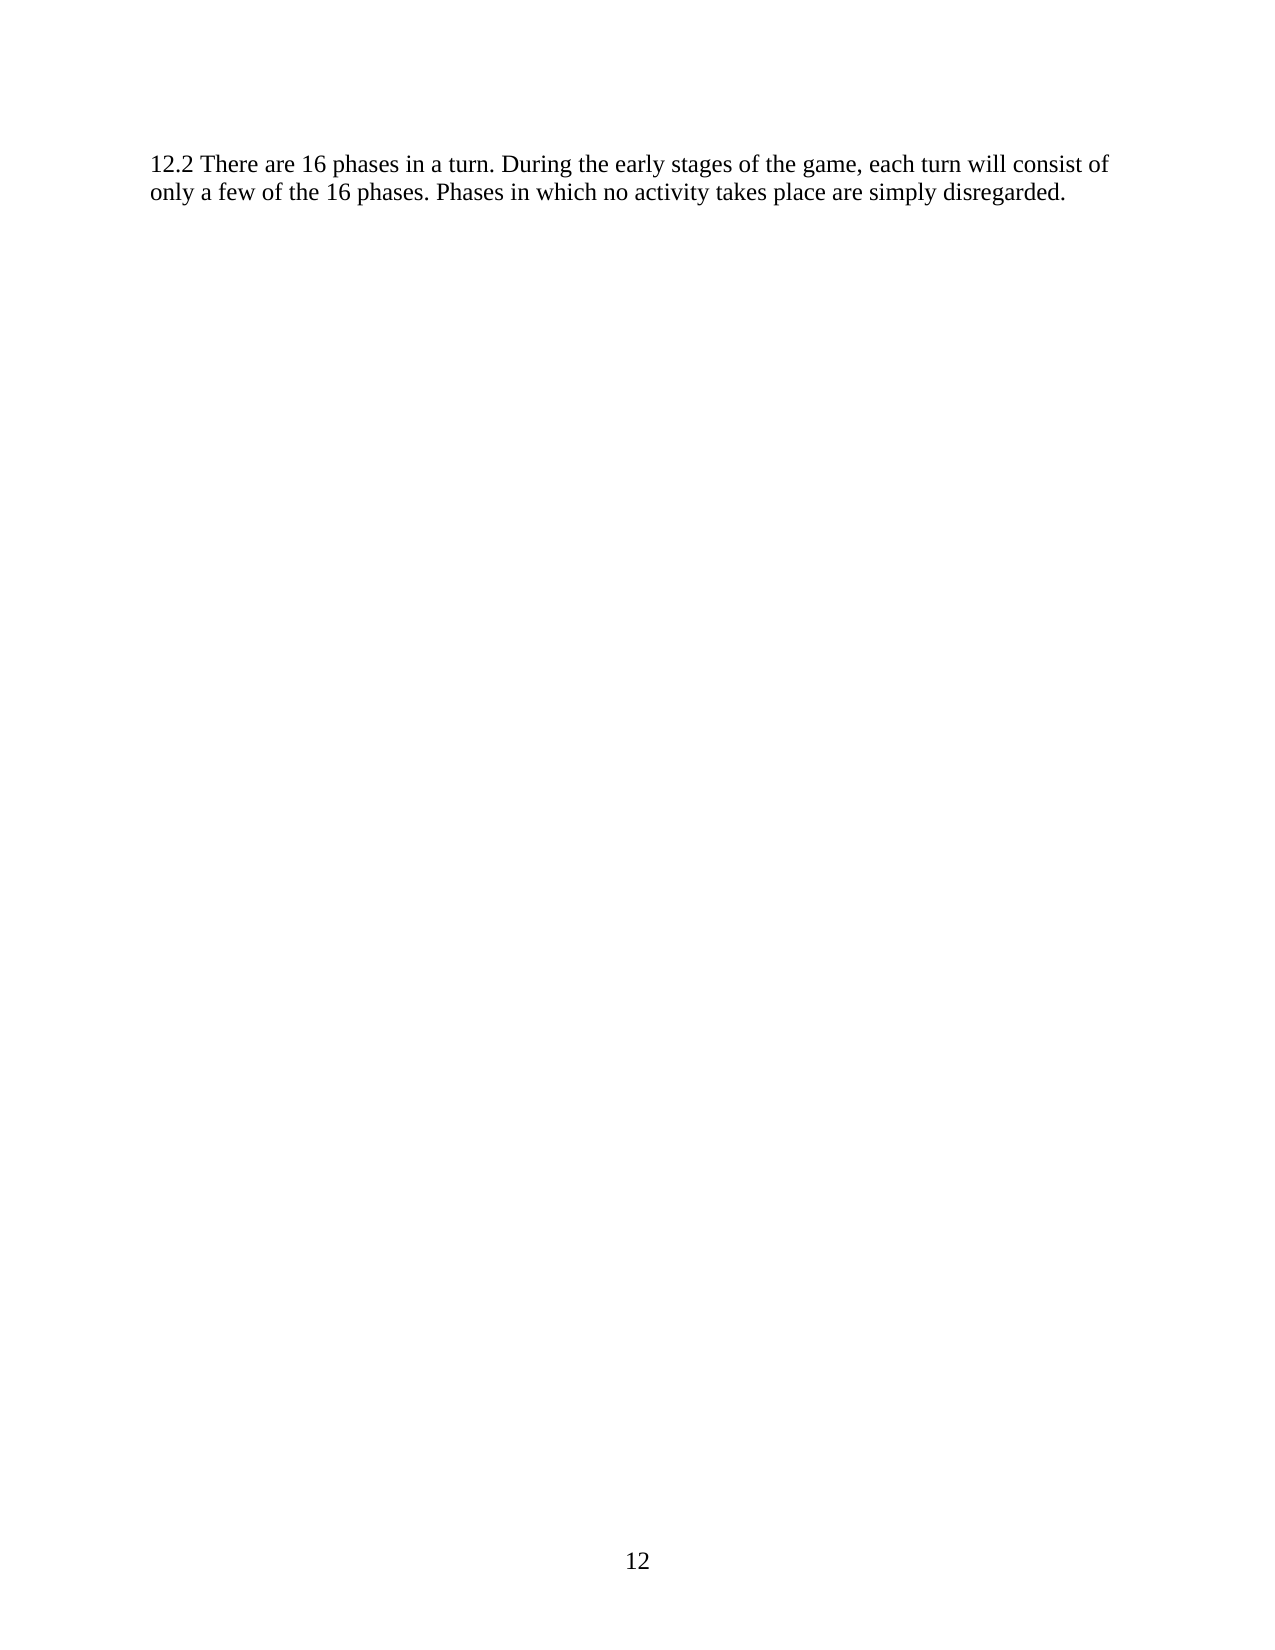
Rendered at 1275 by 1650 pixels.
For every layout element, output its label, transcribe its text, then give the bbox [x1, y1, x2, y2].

text 12.2 There are 16 phases in a turn. During the early stages of the game, each turn will consist of only a few of the 16 phases. Phases in which no activity takes place are simply disregarded. [150, 150, 1125, 205]
